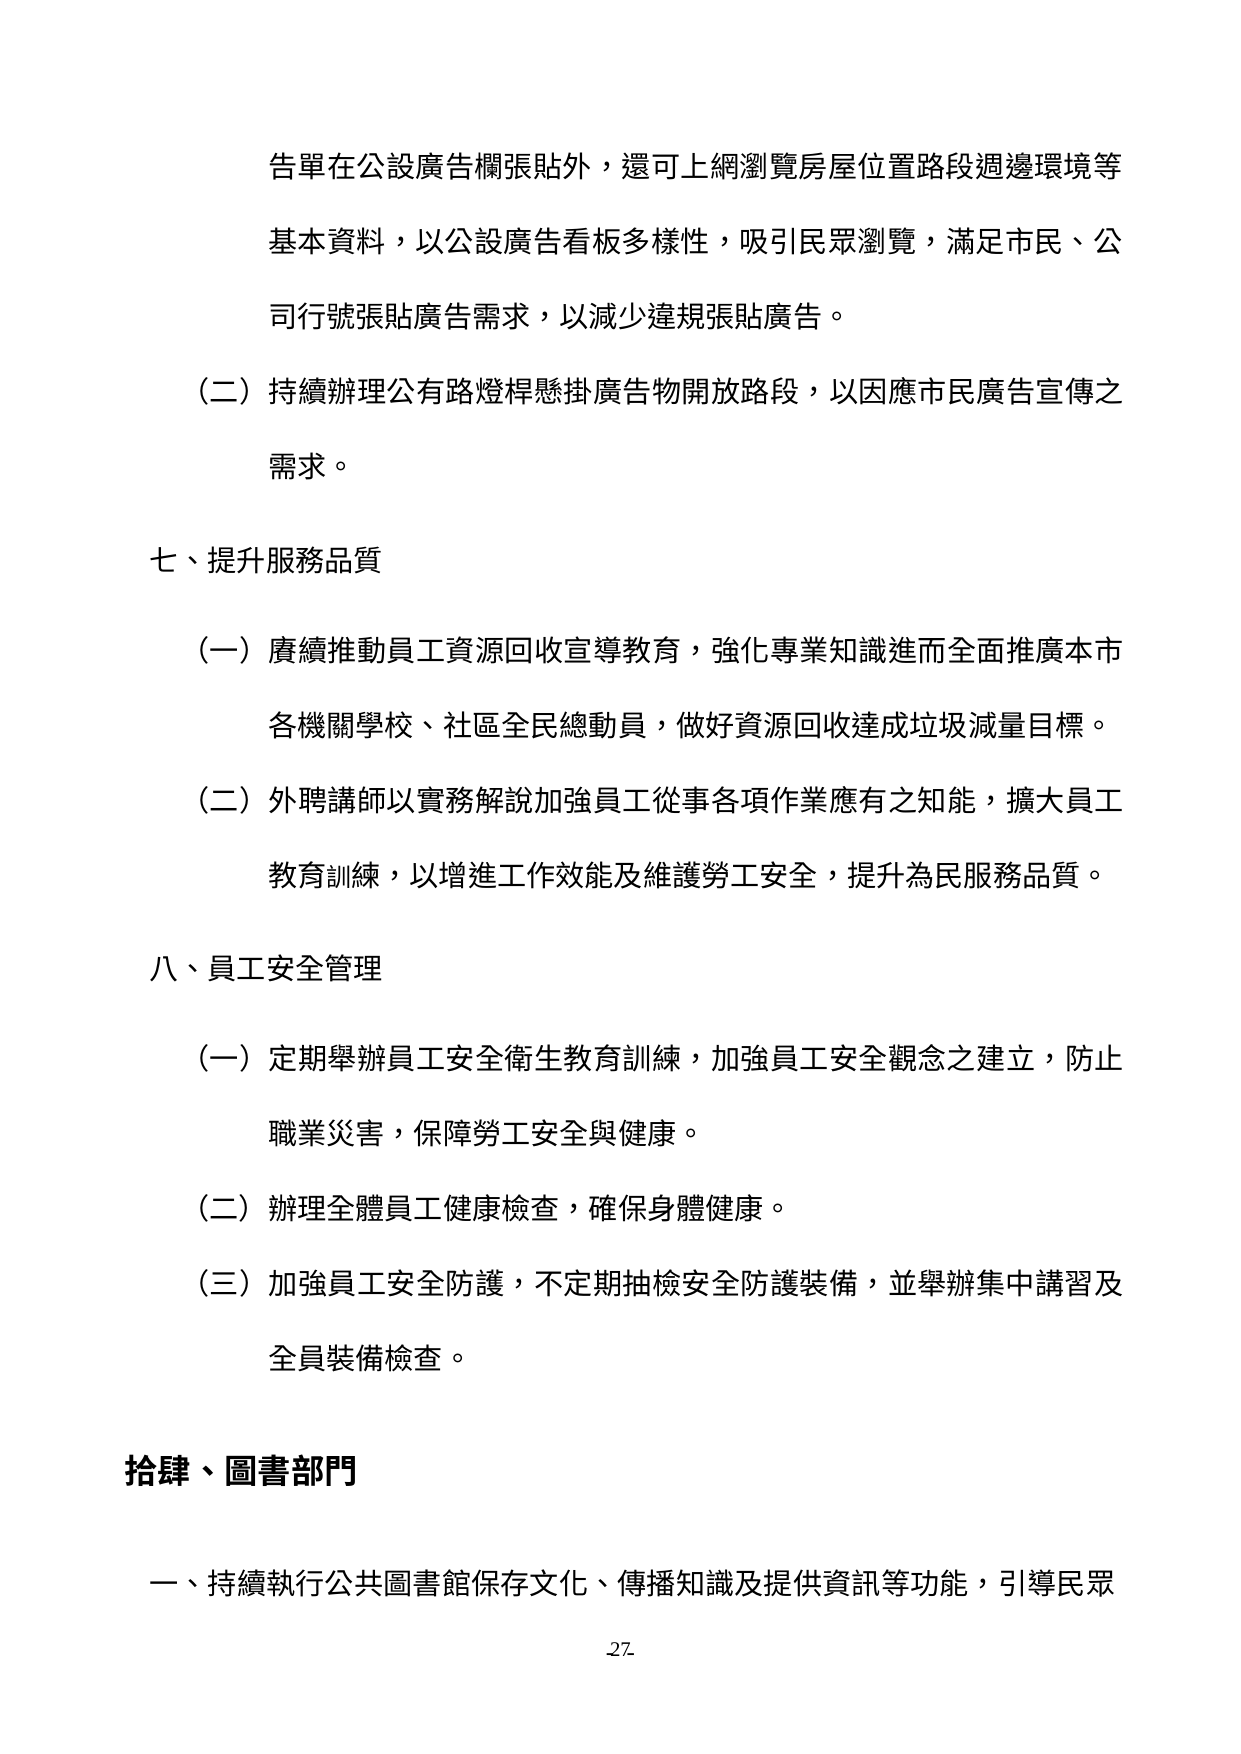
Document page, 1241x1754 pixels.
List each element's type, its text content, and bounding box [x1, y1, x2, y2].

text 告單在公設廣告欄張貼外，還可上網瀏覽房屋位置路段週邊環境等基本資料，以公設廣告看板多樣性，吸引民眾瀏覽，滿足市民、公司行號張貼廣告需求，以減少違規張貼廣告。 [180, 127, 1124, 352]
text （二）外聘講師以實務解說加強員工從事各項作業應有之知能，擴大員工教育訓練，以增進工作效能及維護勞工安全，提升為民服務品質。 [180, 761, 1124, 911]
text 拾肆、圖書部門 [124, 1432, 1104, 1507]
text （二）辦理全體員工健康檢查，確保身體健康。 [180, 1169, 1124, 1244]
text 八、員工安全管理 [149, 929, 1116, 1004]
text （三）加強員工安全防護，不定期抽檢安全防護裝備，並舉辦集中講習及全員裝備檢查。 [180, 1244, 1124, 1394]
text 七、提升服務品質 [149, 521, 1116, 596]
text 一、持續執行公共圖書館保存文化、傳播知識及提供資訊等功能，引導民眾 [149, 1544, 1116, 1619]
text （二）持續辦理公有路燈桿懸掛廣告物開放路段，以因應市民廣告宣傳之需求。 [180, 352, 1124, 502]
text （一）定期舉辦員工安全衛生教育訓練，加強員工安全觀念之建立，防止職業災害，保障勞工安全與健康。 [180, 1019, 1124, 1169]
text （一）賡續推動員工資源回收宣導教育，強化專業知識進而全面推廣本市各機關學校、社區全民總動員，做好資源回收達成垃圾減量目標。 [180, 611, 1124, 761]
